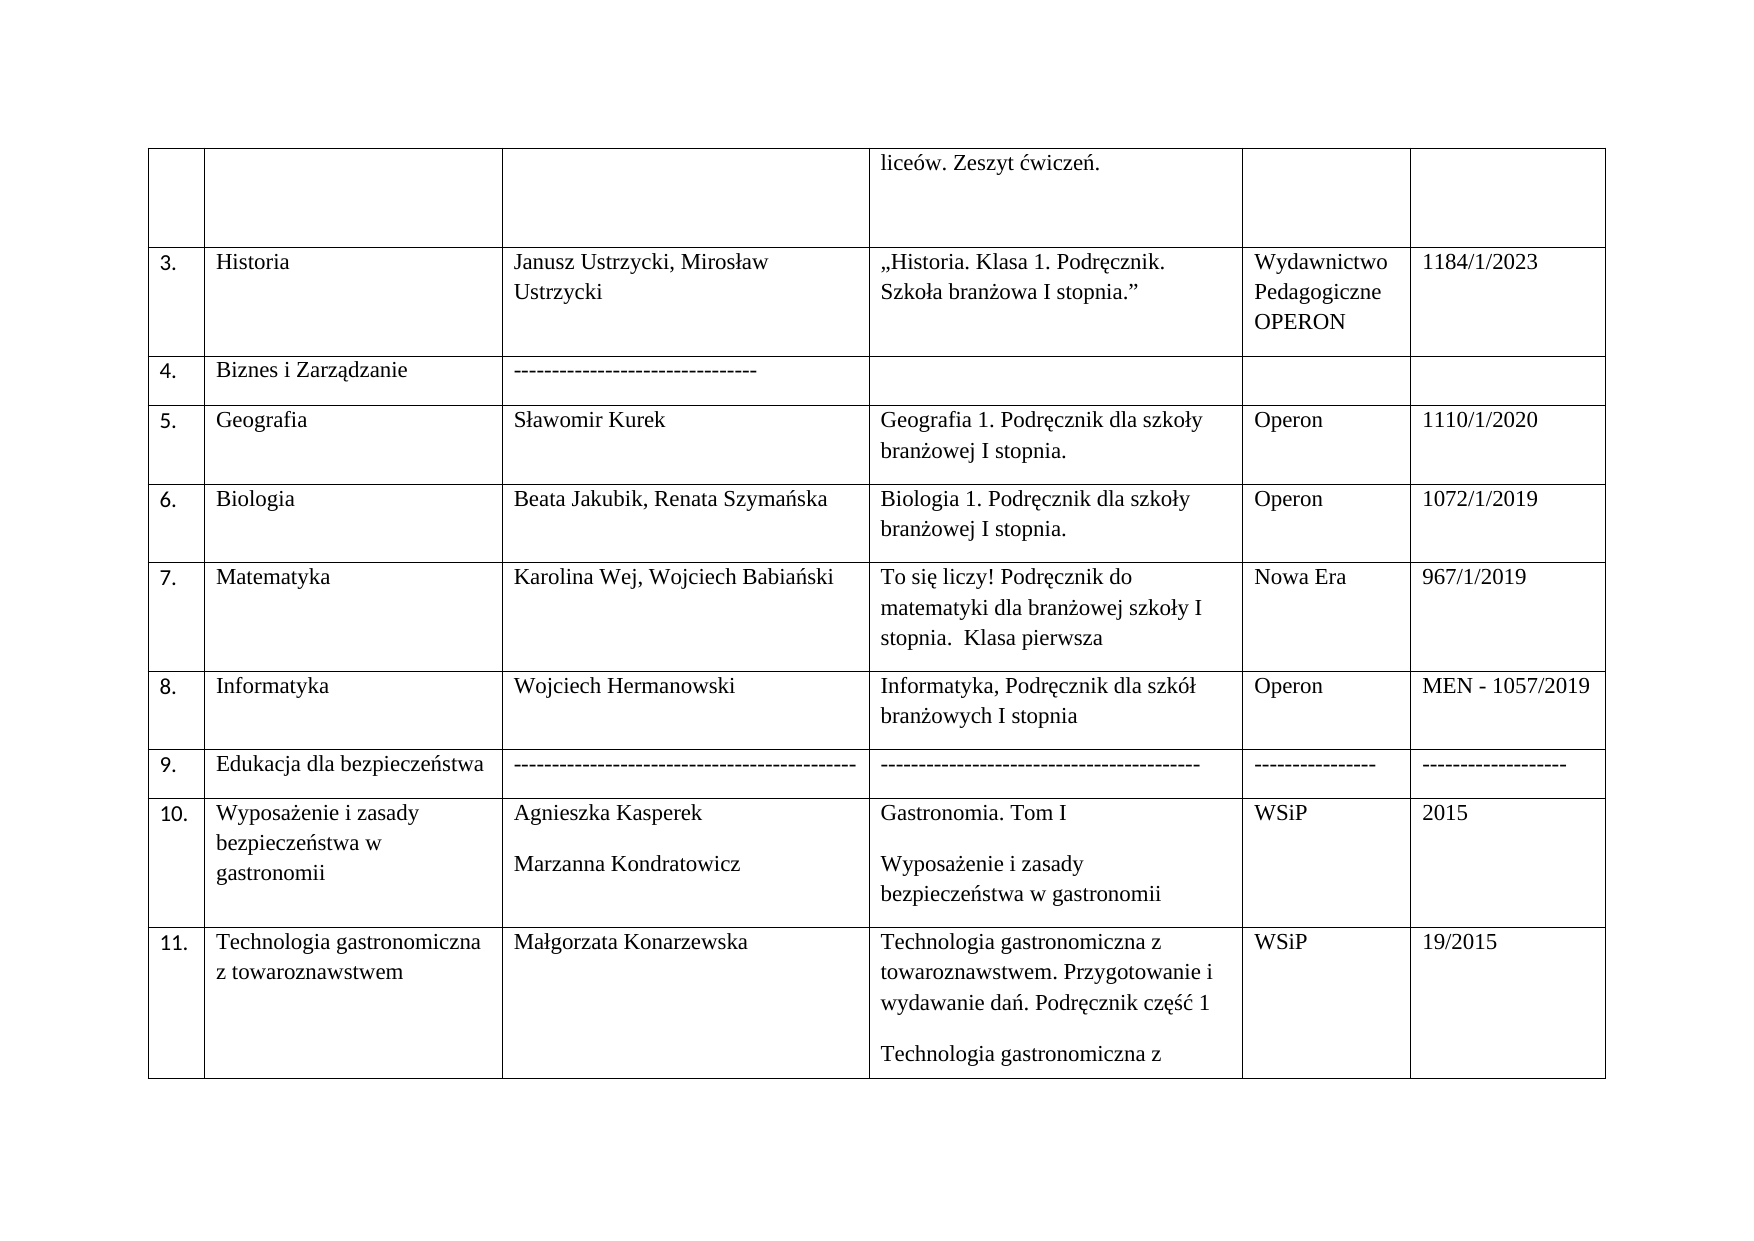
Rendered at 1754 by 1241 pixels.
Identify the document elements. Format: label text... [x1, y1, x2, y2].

table_cell Sławomir Kurek [503, 406, 869, 484]
table_cell [1411, 149, 1605, 247]
table_cell --------------------------------------------- [503, 750, 869, 798]
table_cell liceów. Zeszyt ćwiczeń. [870, 149, 1242, 247]
table_cell To się liczy! Podręcznik do matematyki dla branżowej szkoły I stopnia. Klasa pierwsza [870, 563, 1242, 671]
table_cell 2015 [1411, 799, 1605, 927]
table_cell Geografia 1. Podręcznik dla szkoły branżowej I stopnia. [870, 406, 1242, 484]
table_cell 6. [149, 485, 204, 562]
table_cell Janusz Ustrzycki, Mirosław Ustrzycki [503, 248, 869, 356]
table_cell 11. [149, 928, 204, 1077]
table_cell WSiP [1243, 928, 1410, 1077]
table_cell Geografia [205, 406, 502, 484]
table_cell ------------------- [1411, 750, 1605, 798]
table_cell ---------------- [1243, 750, 1410, 798]
table_cell [1243, 357, 1410, 405]
table_cell Operon [1243, 672, 1410, 749]
table_cell 10. [149, 799, 204, 927]
table_cell 1072/1/2019 [1411, 485, 1605, 562]
table_cell [205, 149, 502, 247]
table_cell Technologia gastronomiczna z towaroznawstwem [205, 928, 502, 1077]
table_cell 19/2015 [1411, 928, 1605, 1077]
table_cell Gastronomia. Tom I Wyposażenie i zasady bezpieczeństwa w gastronomii [870, 799, 1242, 927]
table_cell ------------------------------------------ [870, 750, 1242, 798]
table_cell 7. [149, 563, 204, 671]
table_cell [503, 149, 869, 247]
table_cell Operon [1243, 485, 1410, 562]
table_cell Historia [205, 248, 502, 356]
table_cell Informatyka, Podręcznik dla szkół branżowych I stopnia [870, 672, 1242, 749]
table_cell Wyposażenie i zasady bezpieczeństwa w gastronomii [205, 799, 502, 927]
table_cell 967/1/2019 [1411, 563, 1605, 671]
table_cell Małgorzata Konarzewska [503, 928, 869, 1077]
table_cell 3. [149, 248, 204, 356]
table_cell Biznes i Zarządzanie [205, 357, 502, 405]
table_cell [1243, 149, 1410, 247]
table_cell Biologia 1. Podręcznik dla szkoły branżowej I stopnia. [870, 485, 1242, 562]
table_cell Matematyka [205, 563, 502, 671]
table_cell Informatyka [205, 672, 502, 749]
table_cell -------------------------------- [503, 357, 869, 405]
table_cell „Historia. Klasa 1. Podręcznik. Szkoła branżowa I stopnia.” [870, 248, 1242, 356]
table_cell Edukacja dla bezpieczeństwa [205, 750, 502, 798]
table_cell Wojciech Hermanowski [503, 672, 869, 749]
table_cell Operon [1243, 406, 1410, 484]
table_cell Technologia gastronomiczna z towaroznawstwem. Przygotowanie i wydawanie dań. Podręcznik część 1 Technologia gastronomiczna z [870, 928, 1242, 1077]
table_cell [149, 149, 204, 247]
table_cell 9. [149, 750, 204, 798]
table_cell Karolina Wej, Wojciech Babiański [503, 563, 869, 671]
table_cell Biologia [205, 485, 502, 562]
table_cell 1110/1/2020 [1411, 406, 1605, 484]
table_cell 5. [149, 406, 204, 484]
table_cell [870, 357, 1242, 405]
table_cell [1411, 357, 1605, 405]
table_cell Agnieszka Kasperek Marzanna Kondratowicz [503, 799, 869, 927]
table_cell Beata Jakubik, Renata Szymańska [503, 485, 869, 562]
table_cell Wydawnictwo Pedagogiczne OPERON [1243, 248, 1410, 356]
table_cell 8. [149, 672, 204, 749]
table_cell 4. [149, 357, 204, 405]
table_cell WSiP [1243, 799, 1410, 927]
table_cell MEN - 1057/2019 [1411, 672, 1605, 749]
table_cell Nowa Era [1243, 563, 1410, 671]
table_cell 1184/1/2023 [1411, 248, 1605, 356]
